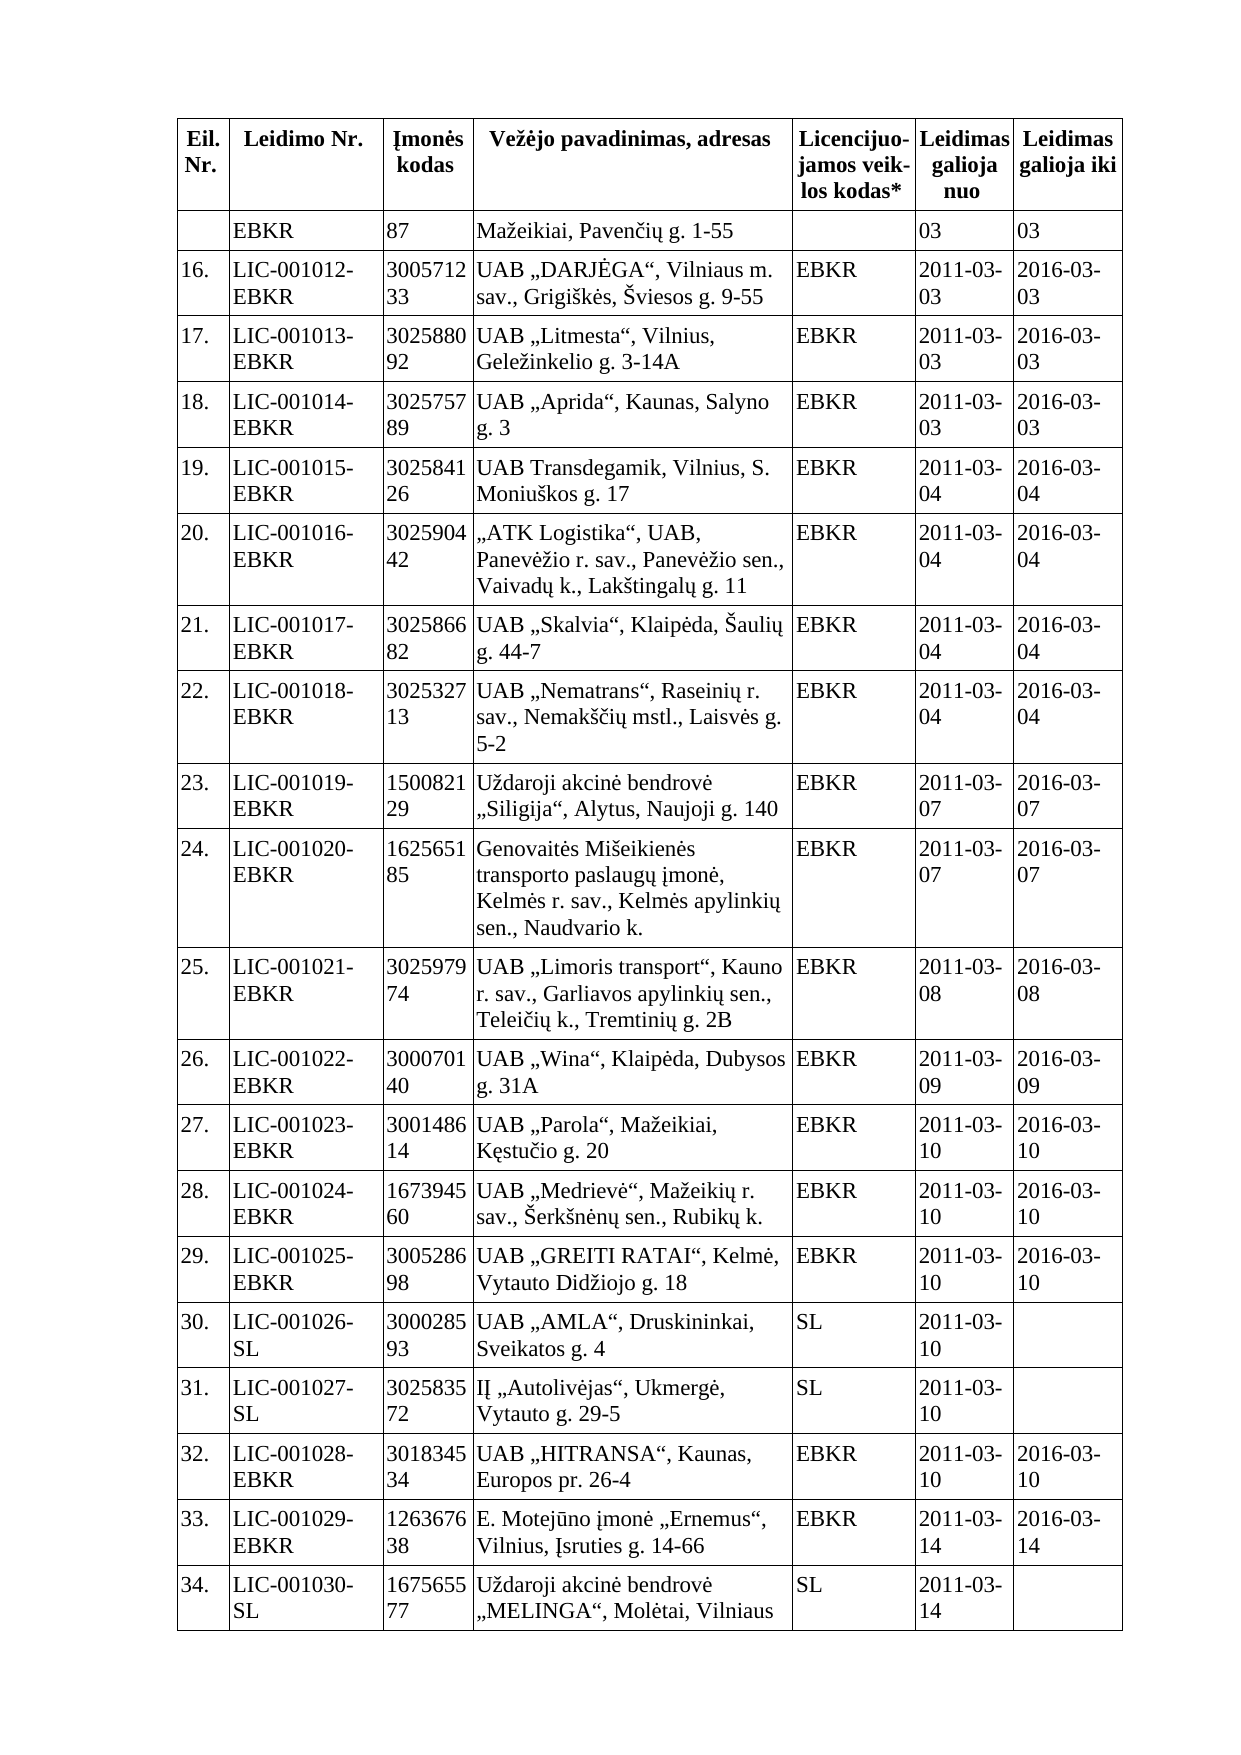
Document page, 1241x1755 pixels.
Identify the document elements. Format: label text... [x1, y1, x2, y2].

table_cell 22. [178, 671, 229, 762]
table_cell EBKR [230, 211, 383, 249]
table_cell 302597974 [384, 948, 473, 1039]
table_cell 2011-03-10 [916, 1105, 1013, 1170]
table_cell 2011-03-10 [916, 1171, 1013, 1236]
table_cell 2011-03-10 [916, 1434, 1013, 1499]
table_cell 21. [178, 606, 229, 670]
table_cell 2016-03-10 [1014, 1237, 1122, 1302]
table_cell 2016-03-10 [1014, 1434, 1122, 1499]
table_cell LIC-001013-EBKR [230, 316, 383, 381]
table_cell LIC-001029-EBKR [230, 1500, 383, 1564]
table_cell 2016-03-04 [1014, 514, 1122, 604]
table_cell UAB „Aprida“, Kaunas, Salyno g. 3 [474, 382, 792, 447]
table_cell LIC-001015-EBKR [230, 448, 383, 512]
table_cell 301834534 [384, 1434, 473, 1499]
table_cell LIC-001017-EBKR [230, 606, 383, 670]
table_cell SL [793, 1368, 915, 1433]
table_cell EBKR [793, 1171, 915, 1236]
table_cell IĮ „Autolivėjas“, Ukmergė, Vytauto g. 29-5 [474, 1368, 792, 1433]
table_cell 03 [1014, 211, 1122, 249]
table_cell EBKR [793, 1500, 915, 1564]
table_cell UAB „HITRANSA“, Kaunas, Europos pr. 26-4 [474, 1434, 792, 1499]
table_cell 2016-03-04 [1014, 448, 1122, 512]
table_cell „ATK Logistika“, UAB, Panevėžio r. sav., Panevėžio sen., Vaivadų k., Lakštingalų g. 11 [474, 514, 792, 604]
table_cell 19. [178, 448, 229, 512]
table_cell LIC-001016-EBKR [230, 514, 383, 604]
table_cell LIC-001020-EBKR [230, 829, 383, 947]
table_cell EBKR [793, 1237, 915, 1302]
table_cell 126367638 [384, 1500, 473, 1564]
table_cell LIC-001019-EBKR [230, 764, 383, 828]
table_cell [1014, 1303, 1122, 1367]
table_cell EBKR [793, 829, 915, 947]
table_cell 34. [178, 1566, 229, 1630]
table_cell 2016-03-07 [1014, 829, 1122, 947]
table_cell LIC-001012-EBKR [230, 251, 383, 315]
table_cell [178, 211, 229, 249]
table_cell E. Motejūno įmonė „Ernemus“, Vilnius, Įsruties g. 14-66 [474, 1500, 792, 1564]
table_cell 2016-03-04 [1014, 671, 1122, 762]
table_cell UAB „AMLA“, Druskininkai, Sveikatos g. 4 [474, 1303, 792, 1367]
table_cell 2016-03-14 [1014, 1500, 1122, 1564]
table_cell 2011-03-07 [916, 829, 1013, 947]
table_cell LIC-001024-EBKR [230, 1171, 383, 1236]
table_cell 302586682 [384, 606, 473, 670]
table_cell 23. [178, 764, 229, 828]
table_cell 30. [178, 1303, 229, 1367]
table_header Vežėjo pava­dinimas, adresas [474, 119, 792, 210]
table_cell 2011-03-03 [916, 316, 1013, 381]
table_cell EBKR [793, 1040, 915, 1104]
table_cell Uždaroji akcinė bendrovė „Siligija“, Alytus, Naujoji g. 140 [474, 764, 792, 828]
table_cell EBKR [793, 316, 915, 381]
table_cell 302584126 [384, 448, 473, 512]
table_cell 26. [178, 1040, 229, 1104]
table_cell 302575789 [384, 382, 473, 447]
table_cell 16. [178, 251, 229, 315]
table_cell 2011-03-10 [916, 1368, 1013, 1433]
table_cell 302590442 [384, 514, 473, 604]
table_cell 150082129 [384, 764, 473, 828]
table_cell Uždaroji akcinė bendrovė „MELINGA“, Molėtai, Vilniaus [474, 1566, 792, 1630]
table_cell 2016-03-10 [1014, 1105, 1122, 1170]
table_cell 2016-03-09 [1014, 1040, 1122, 1104]
table_cell 2011-03-04 [916, 514, 1013, 604]
table_cell 03 [916, 211, 1013, 249]
table_cell EBKR [793, 1105, 915, 1170]
table_cell LIC-001014-EBKR [230, 382, 383, 447]
table_cell EBKR [793, 448, 915, 512]
table_cell Mažeikiai, Pavenčių g. 1-55 [474, 211, 792, 249]
table_cell 33. [178, 1500, 229, 1564]
table_cell UAB „Nematrans“, Raseinių r. sav., Nemakščių mstl., Laisvės g. 5-2 [474, 671, 792, 762]
table_cell 24. [178, 829, 229, 947]
table_cell UAB „Medrievė“, Mažeikių r. sav., Šerkšnėnų sen., Rubikų k. [474, 1171, 792, 1236]
table_cell EBKR [793, 606, 915, 670]
table_header Eil. Nr. [178, 119, 229, 210]
table_cell 302588092 [384, 316, 473, 381]
table_cell UAB „Parola“, Mažeikiai, Kęstučio g. 20 [474, 1105, 792, 1170]
table_cell 302583572 [384, 1368, 473, 1433]
table_cell 300028593 [384, 1303, 473, 1367]
table_cell UAB „Limoris transport“, Kauno r. sav., Garliavos apylinkių sen., Teleičių k., Tremtinių g. 2B [474, 948, 792, 1039]
table_cell EBKR [793, 1434, 915, 1499]
table_cell 300070140 [384, 1040, 473, 1104]
table_cell LIC-001021-EBKR [230, 948, 383, 1039]
table_cell 300571233 [384, 251, 473, 315]
table_cell 300528698 [384, 1237, 473, 1302]
table_cell UAB „Wina“, Klaipėda, Dubysos g. 31A [474, 1040, 792, 1104]
table_cell 25. [178, 948, 229, 1039]
table_header Įmo­nės ko­das [384, 119, 473, 210]
table_cell LIC-001028-EBKR [230, 1434, 383, 1499]
table_cell UAB „Skalvia“, Klaipėda, Šaulių g. 44-7 [474, 606, 792, 670]
table_cell 167394560 [384, 1171, 473, 1236]
table_cell 2016-03-03 [1014, 382, 1122, 447]
table_cell 167565577 [384, 1566, 473, 1630]
table_cell LIC-001018-EBKR [230, 671, 383, 762]
table_cell 2011-03-03 [916, 251, 1013, 315]
table_cell 2016-03-04 [1014, 606, 1122, 670]
table_cell SL [793, 1303, 915, 1367]
table_cell 2011-03-07 [916, 764, 1013, 828]
table_cell 2016-03-03 [1014, 251, 1122, 315]
table_cell 2011-03-08 [916, 948, 1013, 1039]
table_header Li­cen­ci­juo­ja­mos veik­los ko­das* [793, 119, 915, 210]
table_cell 2011-03-09 [916, 1040, 1013, 1104]
table_cell 2016-03-07 [1014, 764, 1122, 828]
table_cell LIC-001023-EBKR [230, 1105, 383, 1170]
table_cell 2016-03-03 [1014, 316, 1122, 381]
table_cell LIC-001025-EBKR [230, 1237, 383, 1302]
table_cell UAB „DARJĖGA“, Vilniaus m. sav., Grigiškės, Šviesos g. 9-55 [474, 251, 792, 315]
table_cell 2016-03-10 [1014, 1171, 1122, 1236]
table_cell 162565185 [384, 829, 473, 947]
table_cell EBKR [793, 671, 915, 762]
table_cell UAB „GREITI RATAI“, Kelmė, Vytauto Didžiojo g. 18 [474, 1237, 792, 1302]
table_cell 2011-03-14 [916, 1566, 1013, 1630]
table_cell UAB „Litmesta“, Vilnius, Geležinkelio g. 3-14A [474, 316, 792, 381]
table_cell LIC-001027-SL [230, 1368, 383, 1433]
table_cell 31. [178, 1368, 229, 1433]
table_cell 2011-03-04 [916, 606, 1013, 670]
table_header Lei­di­mo Nr. [230, 119, 383, 210]
table_cell [793, 211, 915, 249]
table_cell SL [793, 1566, 915, 1630]
table_cell 87 [384, 211, 473, 249]
table_cell 20. [178, 514, 229, 604]
table_cell 29. [178, 1237, 229, 1302]
table_header Lei­di­mas ga­lio­ja nuo [916, 119, 1013, 210]
table_cell LIC-001022-EBKR [230, 1040, 383, 1104]
table_cell 2016-03-08 [1014, 948, 1122, 1039]
table_cell 2011-03-04 [916, 671, 1013, 762]
table_cell 28. [178, 1171, 229, 1236]
table_cell EBKR [793, 382, 915, 447]
table_cell UAB Transdegamik, Vilnius, S. Moniuškos g. 17 [474, 448, 792, 512]
table_cell 300148614 [384, 1105, 473, 1170]
table_cell [1014, 1566, 1122, 1630]
table_cell 32. [178, 1434, 229, 1499]
table_cell 2011-03-10 [916, 1303, 1013, 1367]
table_cell 302532713 [384, 671, 473, 762]
table_cell LIC-001030-SL [230, 1566, 383, 1630]
table_cell 18. [178, 382, 229, 447]
table_cell EBKR [793, 764, 915, 828]
table_cell LIC-001026-SL [230, 1303, 383, 1367]
table_cell EBKR [793, 251, 915, 315]
table_cell 2011-03-04 [916, 448, 1013, 512]
table_header Lei­di­mas ga­lio­ja iki [1014, 119, 1122, 210]
table_cell EBKR [793, 514, 915, 604]
table_cell EBKR [793, 948, 915, 1039]
table_cell 2011-03-14 [916, 1500, 1013, 1564]
table_cell 27. [178, 1105, 229, 1170]
table_cell 2011-03-10 [916, 1237, 1013, 1302]
table_cell 2011-03-03 [916, 382, 1013, 447]
table_cell 17. [178, 316, 229, 381]
table_cell Genovaitės Mišeikienės transporto paslaugų įmonė, Kelmės r. sav., Kelmės apylinkių sen., Naudvario k. [474, 829, 792, 947]
table_cell [1014, 1368, 1122, 1433]
